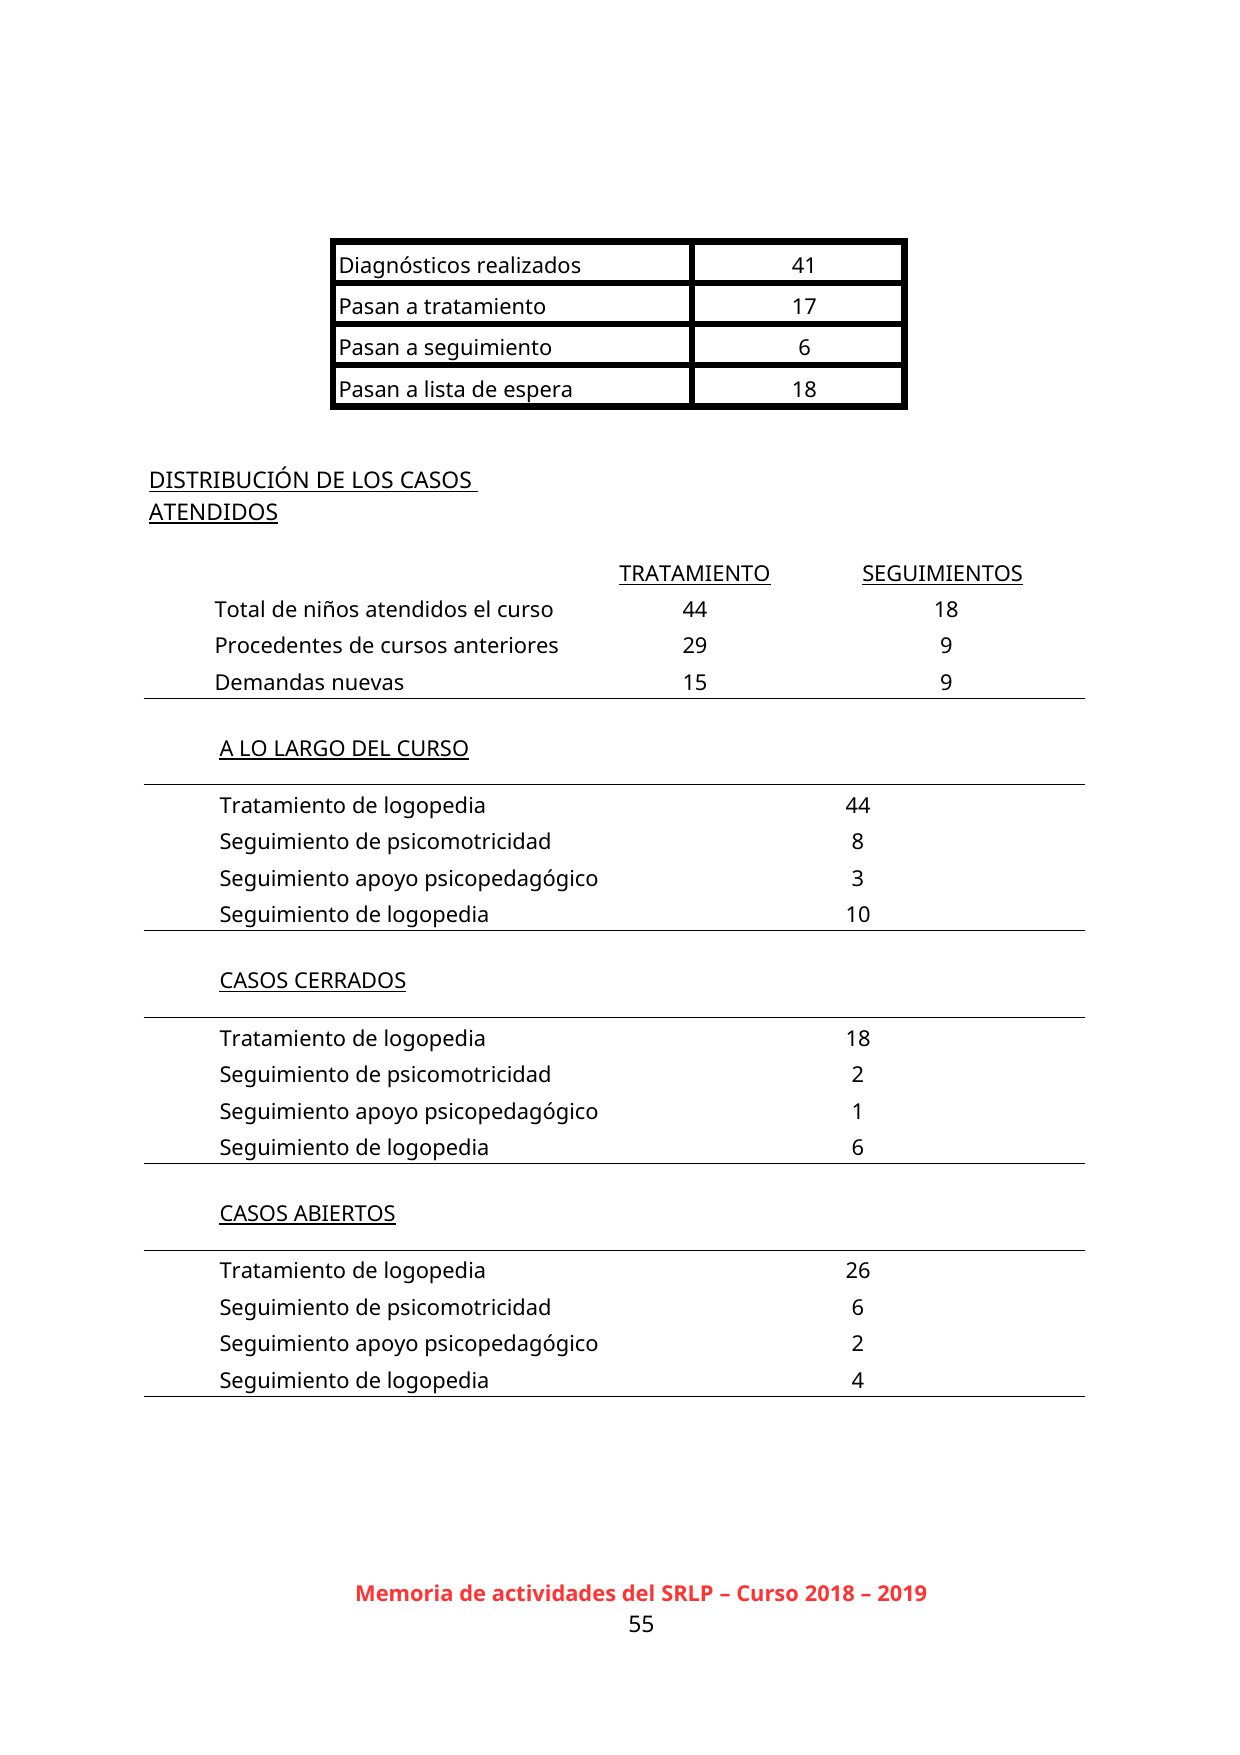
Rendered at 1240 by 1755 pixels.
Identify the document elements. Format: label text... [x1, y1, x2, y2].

table_cell Seguimiento de psicomotricidad [144, 821, 605, 857]
table_cell [605, 1286, 808, 1323]
table_cell [605, 931, 808, 1017]
table_cell [605, 1018, 808, 1053]
table_cell 3 [808, 858, 1084, 894]
table_cell [808, 931, 1084, 1017]
table_cell 17 [695, 286, 901, 321]
table_cell Tratamiento de logopedia [144, 785, 605, 821]
table_cell 29 [605, 625, 808, 661]
table_cell 4 [808, 1360, 1084, 1396]
table_cell 18 [695, 368, 901, 403]
table_cell 10 [808, 894, 1084, 930]
table_cell [605, 1323, 808, 1359]
table_cell 2 [808, 1054, 1084, 1090]
table_cell Pasan a seguimiento [336, 327, 689, 362]
table_cell Seguimiento de logopedia [144, 894, 605, 930]
table_cell Total de niños atendidos el curso [144, 588, 605, 625]
table_cell [605, 894, 808, 930]
table_cell [605, 1251, 808, 1286]
table_cell [605, 858, 808, 894]
table_cell [605, 1090, 808, 1127]
table_header TRATAMIENTO [605, 464, 808, 588]
table_cell 6 [808, 1127, 1084, 1163]
table_cell 8 [808, 821, 1084, 857]
table_cell Seguimiento apoyo psicopedagógico [144, 1090, 605, 1127]
table_cell Pasan a tratamiento [336, 286, 689, 321]
table_cell Seguimiento de psicomotricidad [144, 1286, 605, 1323]
table_cell 2 [808, 1323, 1084, 1359]
table_cell Demandas nuevas [144, 661, 605, 697]
table_header 41 [695, 245, 901, 279]
table_cell Procedentes de cursos anteriores [144, 625, 605, 661]
table_cell [605, 1054, 808, 1090]
table_cell [605, 699, 808, 784]
table_cell 6 [808, 1286, 1084, 1323]
table_cell Seguimiento apoyo psicopedagógico [144, 858, 605, 894]
table_cell Tratamiento de logopedia [144, 1251, 605, 1286]
table_header DISTRIBUCIÓN DE LOS CASOS ATENDIDOS [144, 464, 605, 588]
table_cell Tratamiento de logopedia [144, 1018, 605, 1053]
table_cell 18 [808, 1018, 1084, 1053]
table_cell Pasan a lista de espera [336, 368, 689, 403]
table_cell [808, 1164, 1084, 1249]
table_cell Seguimiento de psicomotricidad [144, 1054, 605, 1090]
table_cell [605, 1164, 808, 1249]
table_cell [605, 821, 808, 857]
table_cell Seguimiento apoyo psicopedagógico [144, 1323, 605, 1359]
table_cell CASOS ABIERTOS [144, 1164, 605, 1249]
table_header Diagnósticos realizados [336, 245, 689, 279]
table_cell 44 [808, 785, 1084, 821]
table_cell [605, 1127, 808, 1163]
table_cell 26 [808, 1251, 1084, 1286]
table_cell 44 [605, 588, 808, 625]
table_cell [605, 1360, 808, 1396]
table_cell 9 [808, 661, 1084, 697]
table_header SEGUIMIENTOS [808, 464, 1084, 588]
table_cell [605, 785, 808, 821]
table_cell CASOS CERRADOS [144, 931, 605, 1017]
table_cell A LO LARGO DEL CURSO [144, 699, 605, 784]
table_cell 1 [808, 1090, 1084, 1127]
table_cell 15 [605, 661, 808, 697]
table_cell Seguimiento de logopedia [144, 1127, 605, 1163]
table_cell 9 [808, 625, 1084, 661]
table_cell Seguimiento de logopedia [144, 1360, 605, 1396]
table_cell 18 [808, 588, 1084, 625]
table_cell [808, 699, 1084, 784]
table_cell 6 [695, 327, 901, 362]
